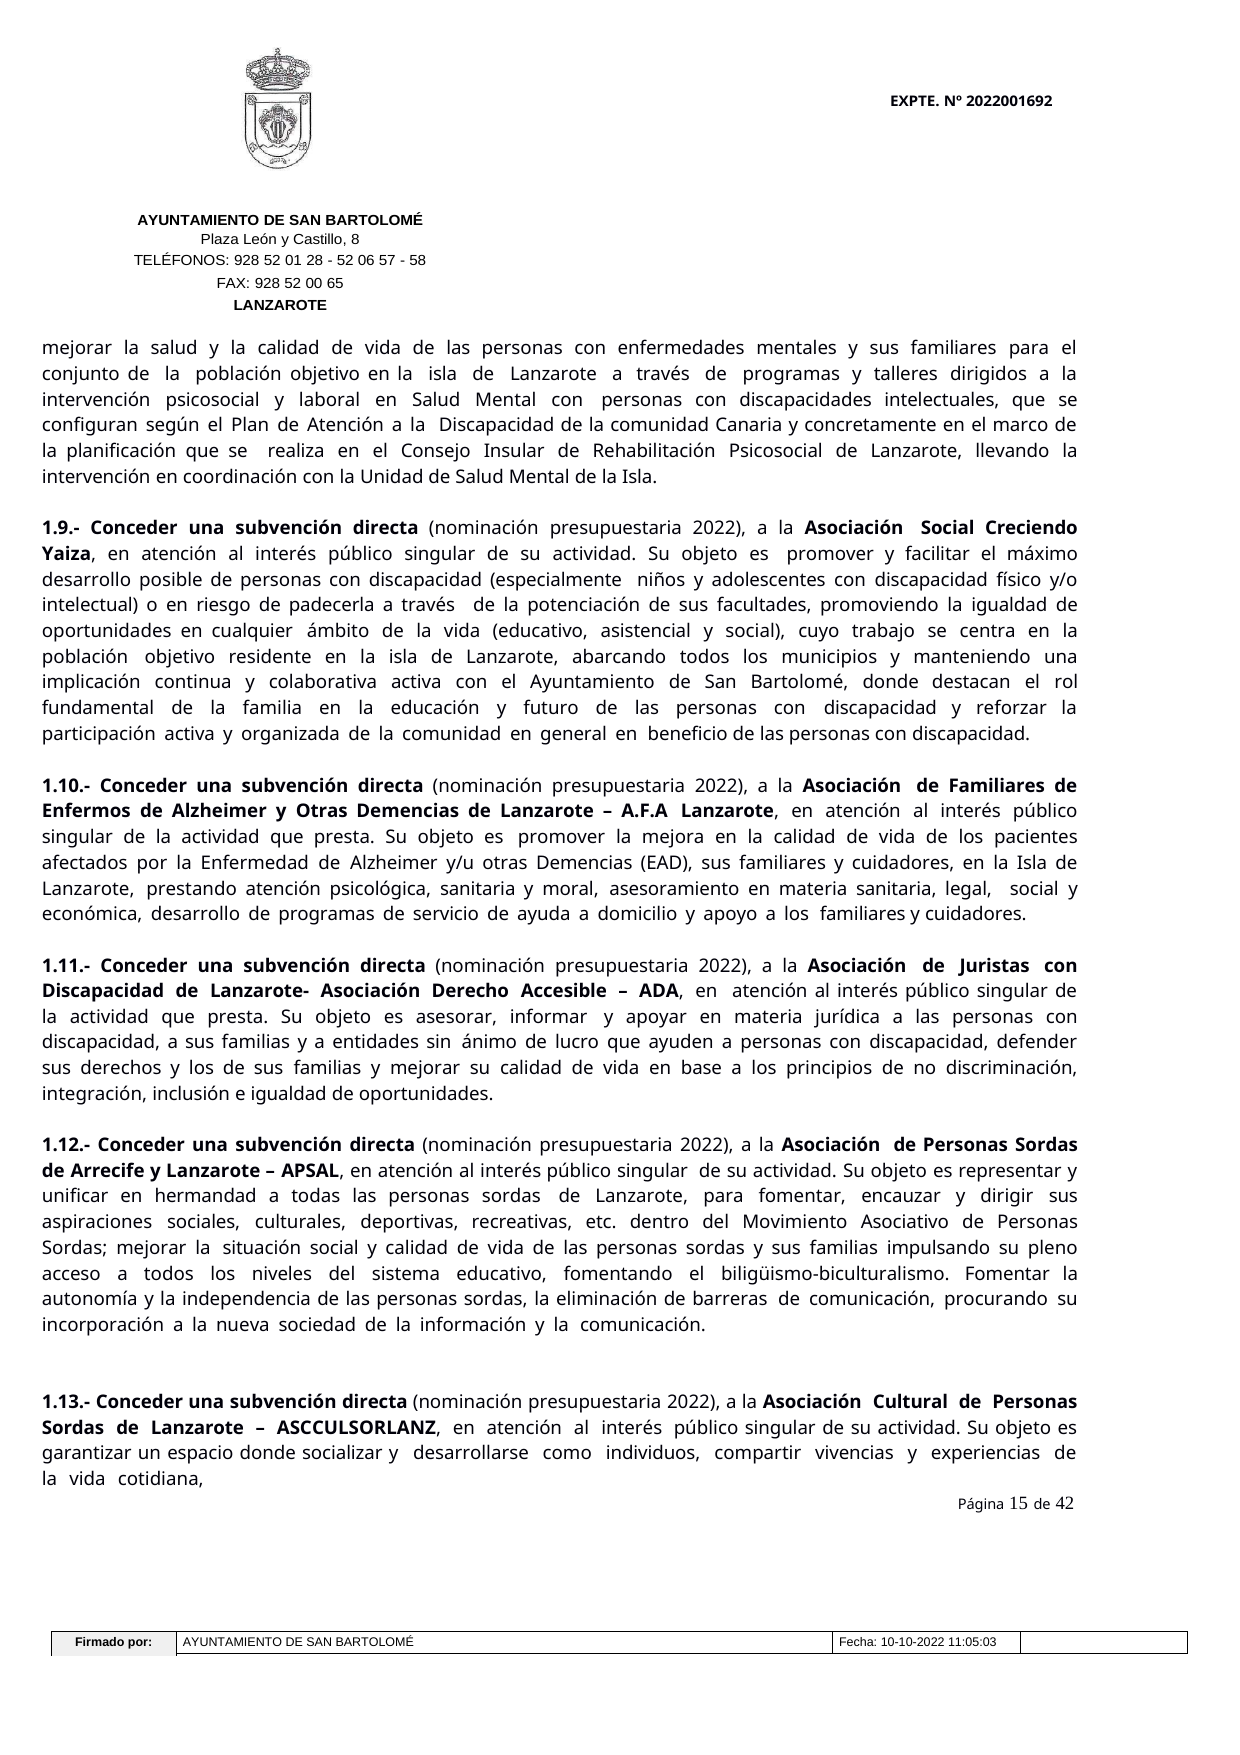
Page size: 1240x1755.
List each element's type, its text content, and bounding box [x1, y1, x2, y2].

table_header [1021, 1632, 1187, 1653]
table_header Firmado por: [52, 1632, 176, 1653]
text Plaza León y Castillo, 8 TELÉFONOS: 928 52 01 28 - 52 06 57 - 58 [133, 230, 451, 268]
table_header AYUNTAMIENTO DE SAN BARTOLOMÉ [177, 1632, 832, 1653]
text 1.12.- Conceder una subvención directa (nominación presupuestaria 2022), a la Asociación de Personas Sordas de Arrecife y Lanzarote – APSAL, en atención al interés público singular de su actividad. Su objeto es representar y unificar en hermandad a todas las personas sordas de Lanzarote, para fomentar, encauzar y dirigir sus aspiraciones sociales, culturales, deportivas, recreativas, etc. dentro del Movimiento Asociativo de Personas Sordas; mejorar la situación social y calidad de vida de las personas sordas y sus familias impulsando su pleno acceso a todos los niveles del sistema educativo, fomentando el biligüismo-biculturalismo. Fomentar la autonomía y la independencia de las personas sordas, la eliminación de barreras de comunicación, procurando su incorporación a la nueva sociedad de la información y la comunicación. [42, 1131, 1078, 1337]
text 1.11.- Conceder una subvención directa (nominación presupuestaria 2022), a la Asociación de Juristas con Discapacidad de Lanzarote- Asociación Derecho Accesible – ADA, en atención al interés público singular de la actividad que presta. Su objeto es asesorar, informar y apoyar en materia jurídica a las personas con discapacidad, a sus familias y a entidades sin ánimo de lucro que ayuden a personas con discapacidad, defender sus derechos y los de sus familias y mejorar su calidad de vida en base a los principios de no discriminación, integración, inclusión e igualdad de oportunidades. [42, 952, 1078, 1105]
text 1.9.- Conceder una subvención directa (nominación presupuestaria 2022), a la Asociación Social Creciendo Yaiza, en atención al interés público singular de su actividad. Su objeto es promover y facilitar el máximo desarrollo posible de personas con discapacidad (especialmente niños y adolescentes con discapacidad físico y/o intelectual) o en riesgo de padecerla a través de la potenciación de sus facultades, promoviendo la igualdad de oportunidades en cualquier ámbito de la vida (educativo, asistencial y social), cuyo trabajo se centra en la población objetivo residente en la isla de Lanzarote, abarcando todos los municipios y manteniendo una implicación continua y colaborativa activa con el Ayuntamiento de San Bartolomé, donde destacan el rol fundamental de la familia en la educación y futuro de las personas con discapacidad y reforzar la participación activa y organizada de la comunidad en general en beneficio de las personas con discapacidad. [42, 514, 1078, 746]
text AYUNTAMIENTO DE SAN BARTOLOMÉ [137, 212, 424, 228]
text 1.10.- Conceder una subvención directa (nominación presupuestaria 2022), a la Asociación de Familiares de Enfermos de Alzheimer y Otras Demencias de Lanzarote – A.F.A Lanzarote, en atención al interés público singular de la actividad que presta. Su objeto es promover la mejora en la calidad de vida de los pacientes afectados por la Enfermedad de Alzheimer y/u otras Demencias (EAD), sus familiares y cuidadores, en la Isla de Lanzarote, prestando atención psicológica, sanitaria y moral, asesoramiento en materia sanitaria, legal, social y económica, desarrollo de programas de servicio de ayuda a domicilio y apoyo a los familiares y cuidadores. [42, 772, 1078, 926]
text mejorar la salud y la calidad de vida de las personas con enfermedades mentales y sus familiares para el conjunto de la población objetivo en la isla de Lanzarote a través de programas y talleres dirigidos a la intervención psicosocial y laboral en Salud Mental con personas con discapacidades intelectuales, que se configuran según el Plan de Atención a la Discapacidad de la comunidad Canaria y concretamente en el marco de la planificación que se realiza en el Consejo Insular de Rehabilitación Psicosocial de Lanzarote, llevando la intervención en coordinación con la Unidad de Salud Mental de la Isla. [42, 334, 1078, 488]
text 1.13.- Conceder una subvención directa (nominación presupuestaria 2022), a la Asociación Cultural de Personas Sordas de Lanzarote – ASCCULSORLANZ, en atención al interés público singular de su actividad. Su objeto es garantizar un espacio donde socializar y desarrollarse como individuos, compartir vivencias y experiencias de la vida cotidiana, [42, 1388, 1078, 1491]
text FAX: 928 52 00 65 [136, 274, 424, 291]
text LANZAROTE [137, 297, 424, 314]
table_header Fecha: 10-10-2022 11:05:03 [833, 1632, 1020, 1653]
